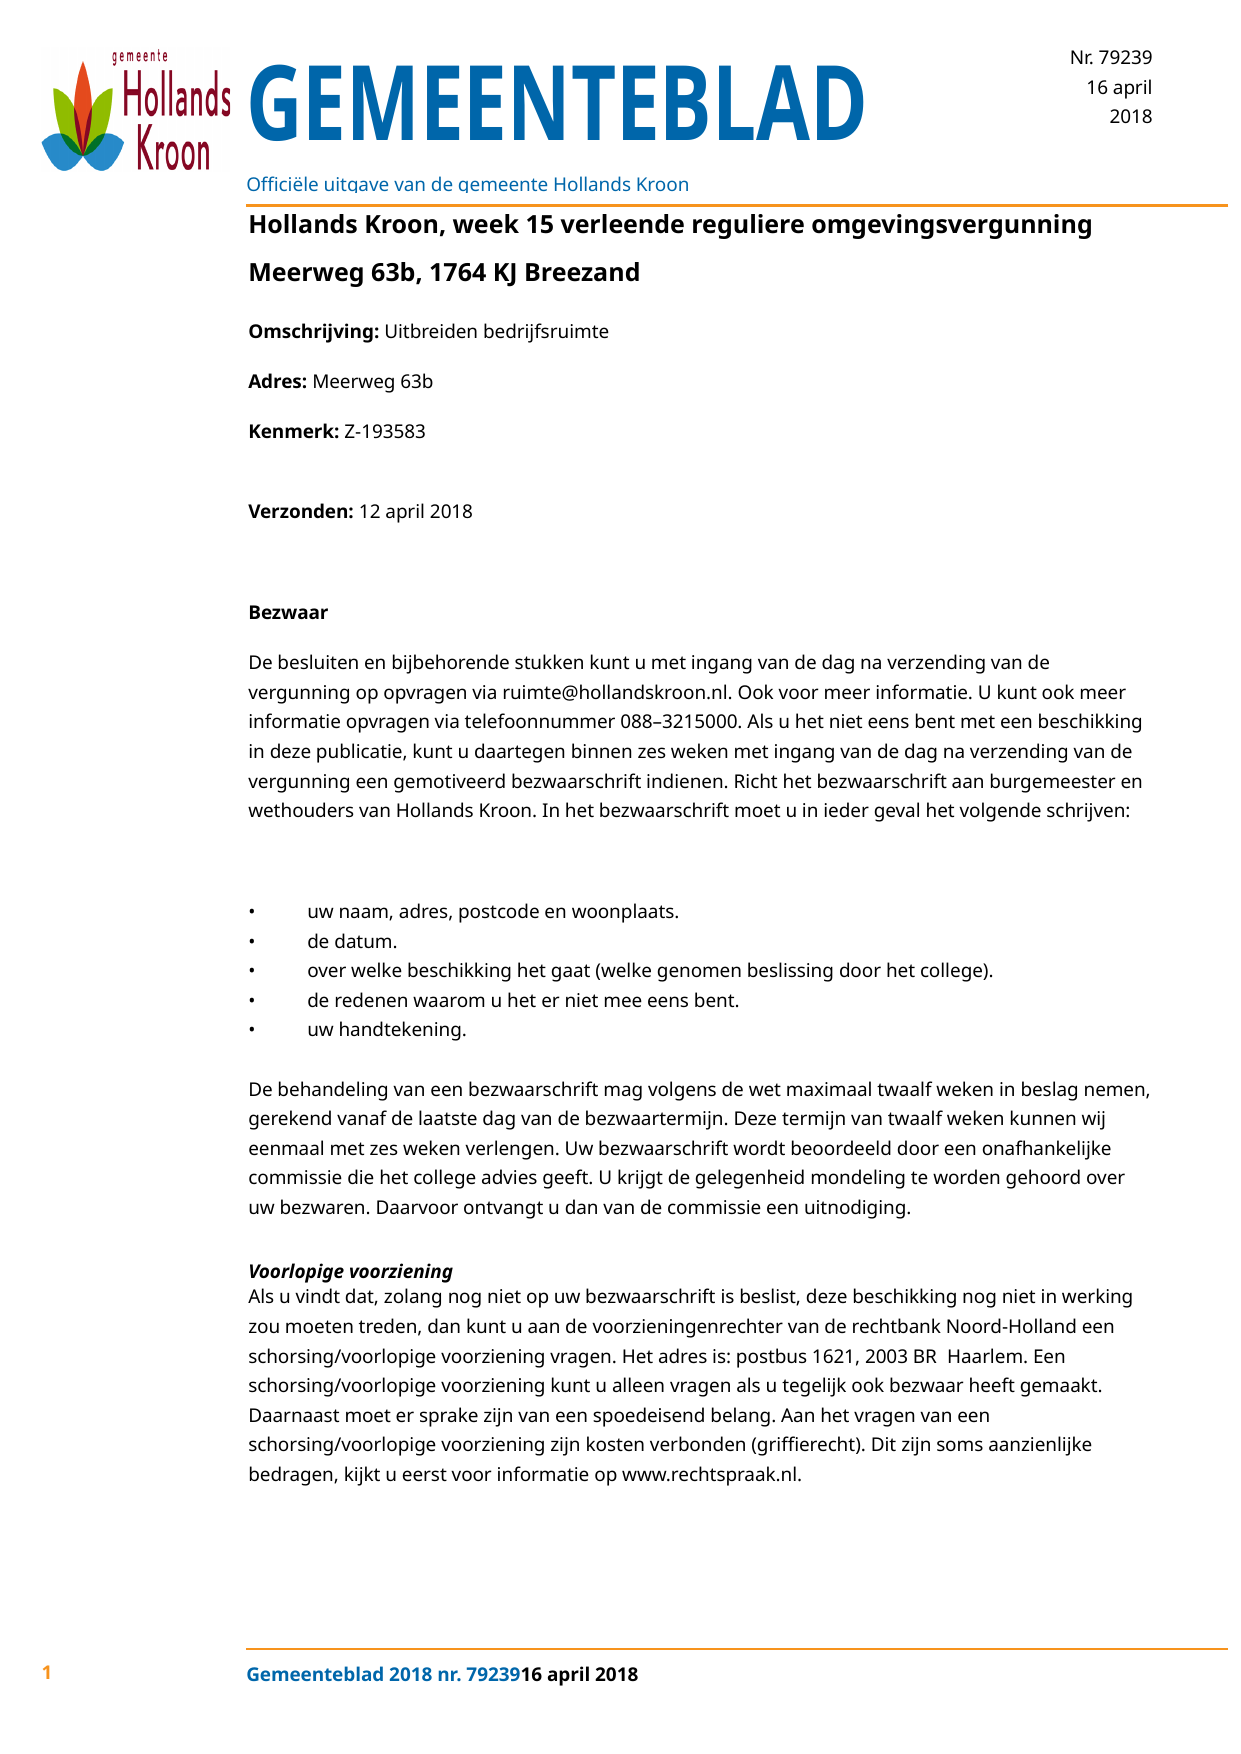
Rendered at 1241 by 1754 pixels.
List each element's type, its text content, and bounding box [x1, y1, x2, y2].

text Omschrijving: Uitbreiden bedrijfsruimte [248, 318, 1152, 344]
table_header [700, 469, 1152, 495]
text De behandeling van een bezwaarschrift mag volgens de wet maximaal twaalf weken in beslag nemen, gerekend vanaf de laatste dag van de bezwaartermijn. Deze termijn van twaalf weken kunnen wij eenmaal met zes weken verlengen. Uw bezwaarschrift wordt beoordeeld door een onafhankelijke commissie die het college advies geeft. U krijgt de gelegenheid mondeling te worden gehoord over uw bezwaren. Daarvoor ontvangt u dan van de commissie een uitnodiging. [248, 1076, 1152, 1220]
list uw naam, adres, postcode en woonplaats. [248, 898, 1152, 924]
table_header [248, 469, 700, 495]
picture [41, 47, 231, 172]
text Bezwaar [248, 599, 1152, 625]
list uw handtekening. [248, 1017, 1152, 1042]
text Voorlopige voorziening [248, 1258, 1152, 1284]
text Verzonden: 12 april 2018 [248, 498, 1152, 524]
text Kenmerk: Z-193583 [248, 419, 1152, 444]
text Adres: Meerweg 63b [248, 368, 1152, 394]
list de redenen waarom u het er niet mee eens bent. [248, 987, 1152, 1013]
text Hollands Kroon, week 15 verleende reguliere omgevingsvergunning Meerweg 63b, 1764 KJ Breezand [248, 207, 1152, 288]
list de datum. [248, 928, 1152, 953]
list over welke beschikking het gaat (welke genomen beslissing door het college). [248, 957, 1152, 983]
text Als u vindt dat, zolang nog niet op uw bezwaarschrift is beslist, deze beschikking nog niet in werking zou moeten treden, dan kunt u aan de voorzieningenrechter van de rechtbank Noord-Holland een schorsing/voorlopige voorziening vragen. Het adres is: postbus 1621, 2003 BR Haarlem. Een schorsing/voorlopige voorziening kunt u alleen vragen als u tegelijk ook bezwaar heeft gemaakt. Daarnaast moet er sprake zijn van een spoedeisend belang. Aan het vragen van een schorsing/voorlopige voorziening zijn kosten verbonden (griffierecht). Dit zijn soms aanzienlijke bedragen, kijkt u eerst voor informatie op www.rechtspraak.nl. [248, 1284, 1152, 1487]
text De besluiten en bijbehorende stukken kunt u met ingang van de dag na verzending van de vergunning op opvragen via ruimte@hollandskroon.nl. Ook voor meer informatie. U kunt ook meer informatie opvragen via telefoonnummer 088–3215000. Als u het niet eens bent met een beschikking in deze publicatie, kunt u daartegen binnen zes weken met ingang van de dag na verzending van de vergunning een gemotiveerd bezwaarschrift indienen. Richt het bezwaarschrift aan burgemeester en wethouders van Hollands Kroon. In het bezwaarschrift moet u in ieder geval het volgende schrijven: [248, 649, 1152, 823]
